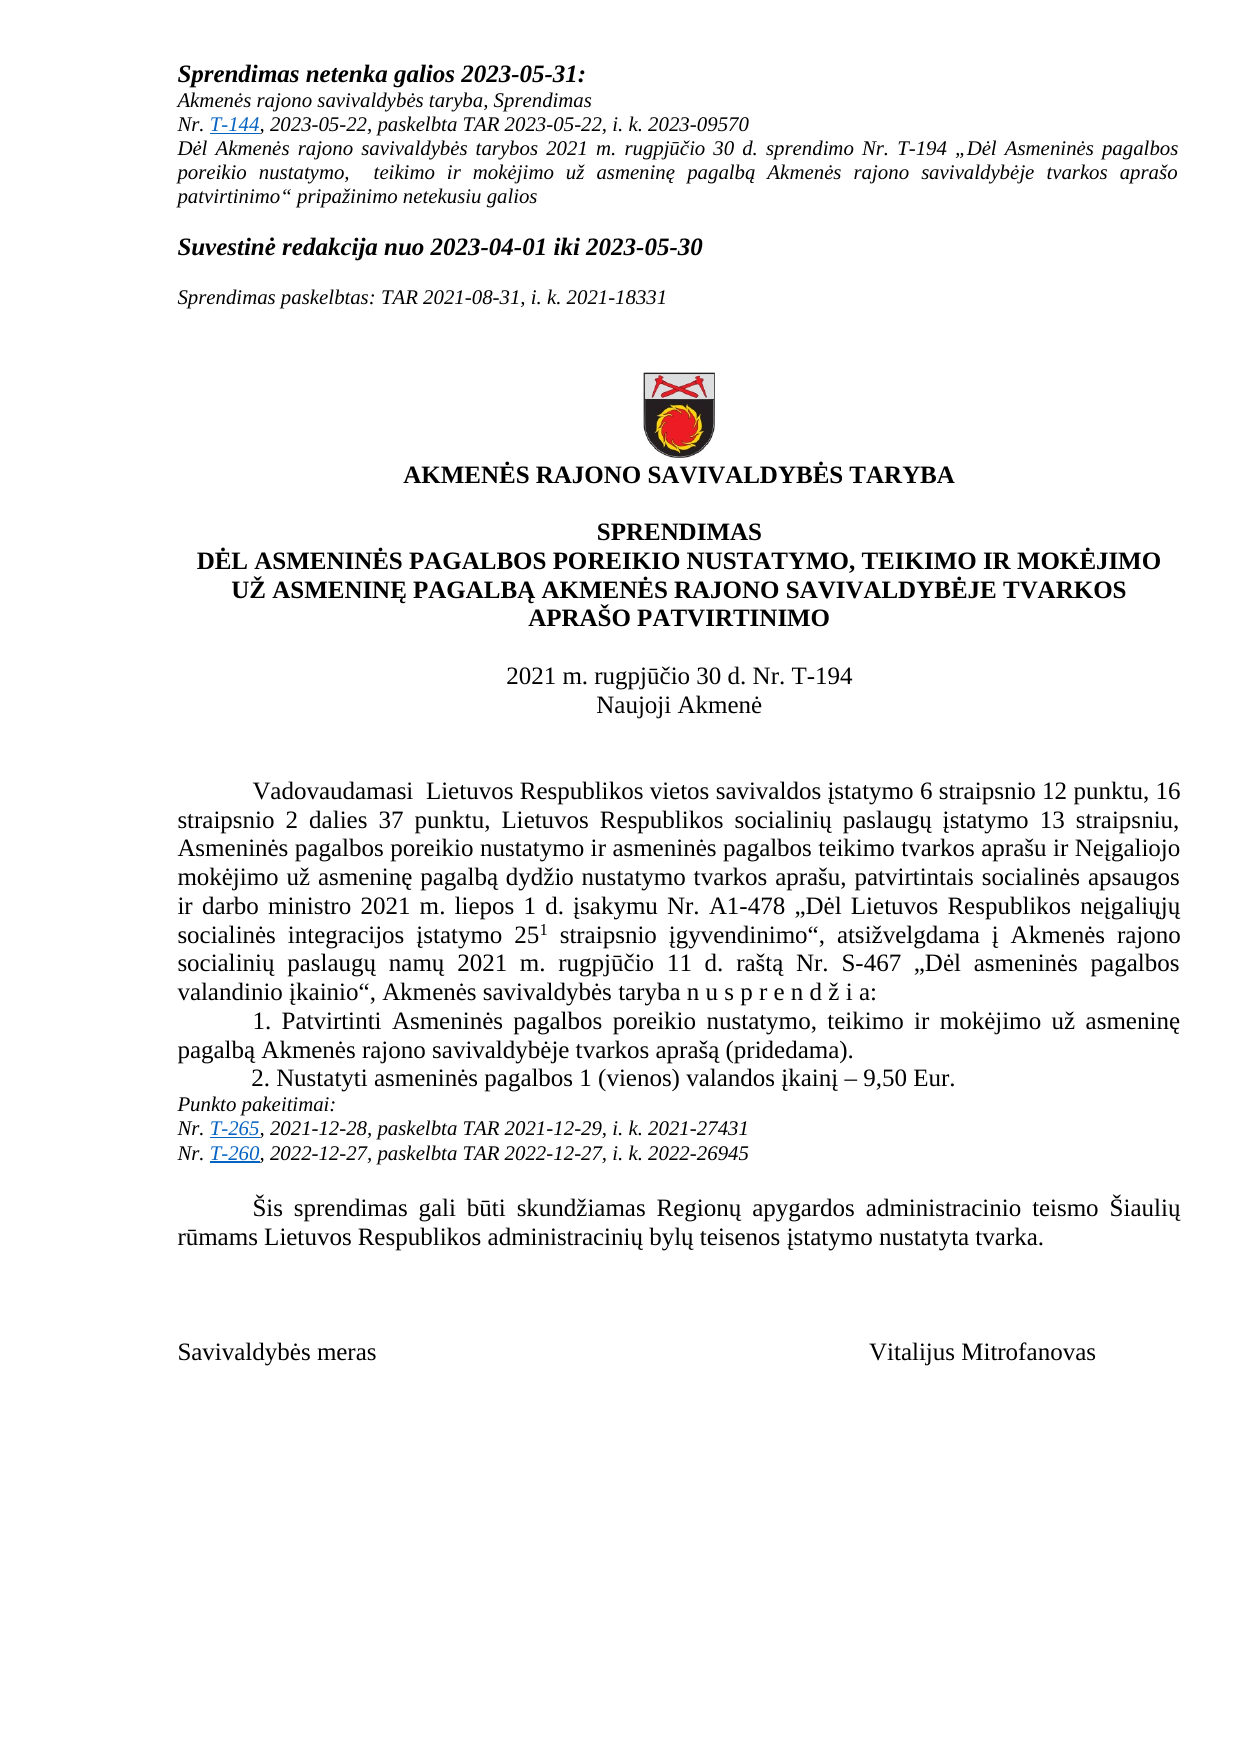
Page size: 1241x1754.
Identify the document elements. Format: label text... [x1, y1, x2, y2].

text 2021 m. rugpjūčio 30 d. Nr. T-194 [177, 661, 1181, 690]
text Šis sprendimas gali būti skundžiamas Regionų apygardos administracinio teismo Šiaulių rūmams Lietuvos Respublikos administracinių bylų teisenos įstatymo nustatyta tvarka. [177, 1193, 1181, 1251]
text Akmenės rajono savivaldybės taryba, Sprendimas [177, 88, 1181, 112]
text Vadovaudamasi Lietuvos Respublikos vietos savivaldos įstatymo 6 straipsnio 12 punktu, 16 straipsnio 2 dalies 37 punktu, Lietuvos Respublikos socialinių paslaugų įstatymo 13 straipsniu, Asmeninės pagalbos poreikio nustatymo ir asmeninės pagalbos teikimo tvarkos aprašu ir Neįgaliojo mokėjimo už asmeninę pagalbą dydžio nustatymo tvarkos aprašu, patvirtintais socialinės apsaugos ir darbo ministro 2021 m. liepos 1 d. įsakymu Nr. A1-478 „Dėl Lietuvos Respublikos neįgaliųjų socialinės integracijos įstatymo 251 straipsnio įgyvendinimo“, atsižvelgdama į Akmenės rajono socialinių paslaugų namų 2021 m. rugpjūčio 11 d. raštą Nr. S-467 „Dėl asmeninės pagalbos valandinio įkainio“, Akmenės savivaldybės taryba n u s p r e n d ž i a: [177, 776, 1181, 1006]
text Sprendimas paskelbtas: TAR 2021-08-31, i. k. 2021-18331 [177, 285, 1181, 309]
text Savivaldybės meras Vitalijus Mitrofanovas [177, 1337, 1181, 1366]
text SPRENDIMAS [177, 517, 1181, 546]
text Nr. T-265, 2021-12-28, paskelbta TAR 2021-12-29, i. k. 2021-27431 [177, 1116, 1181, 1140]
text Nr. T-144, 2023-05-22, paskelbta TAR 2023-05-22, i. k. 2023-09570 [177, 112, 1181, 136]
text Punkto pakeitimai: [177, 1092, 1181, 1116]
text Sprendimas netenka galios 2023-05-31: [177, 59, 1181, 88]
text Naujoji Akmenė [177, 690, 1181, 718]
text Dėl Akmenės rajono savivaldybės tarybos 2021 m. rugpjūčio 30 d. sprendimo Nr. T-194 „Dėl Asmeninės pagalbos poreikio nustatymo, teikimo ir mokėjimo už asmeninę pagalbą Akmenės rajono savivaldybėje tvarkos aprašo patvirtinimo“ pripažinimo netekusiu galios [177, 136, 1181, 208]
text 2. Nustatyti asmeninės pagalbos 1 (vienos) valandos įkainį – 9,50 Eur. [177, 1063, 1181, 1092]
text Nr. T-260, 2022-12-27, paskelbta TAR 2022-12-27, i. k. 2022-26945 [177, 1140, 1181, 1164]
text DĖL ASMENINĖS PAGALBOS POREIKIO NUSTATYMO, TEIKIMO IR MOKĖJIMO UŽ ASMENINĘ PAGALBĄ AKMENĖS RAJONO SAVIVALDYBĖJE TVARKOS APRAŠO PATVIRTINIMO [177, 546, 1181, 632]
text Suvestinė redakcija nuo 2023-04-01 iki 2023-05-30 [177, 232, 1181, 261]
text 1. Patvirtinti Asmeninės pagalbos poreikio nustatymo, teikimo ir mokėjimo už asmeninę pagalbą Akmenės rajono savivaldybėje tvarkos aprašą (pridedama). [177, 1006, 1181, 1063]
text AKMENĖS RAJONO SAVIVALDYBĖS TARYBA [177, 460, 1181, 488]
